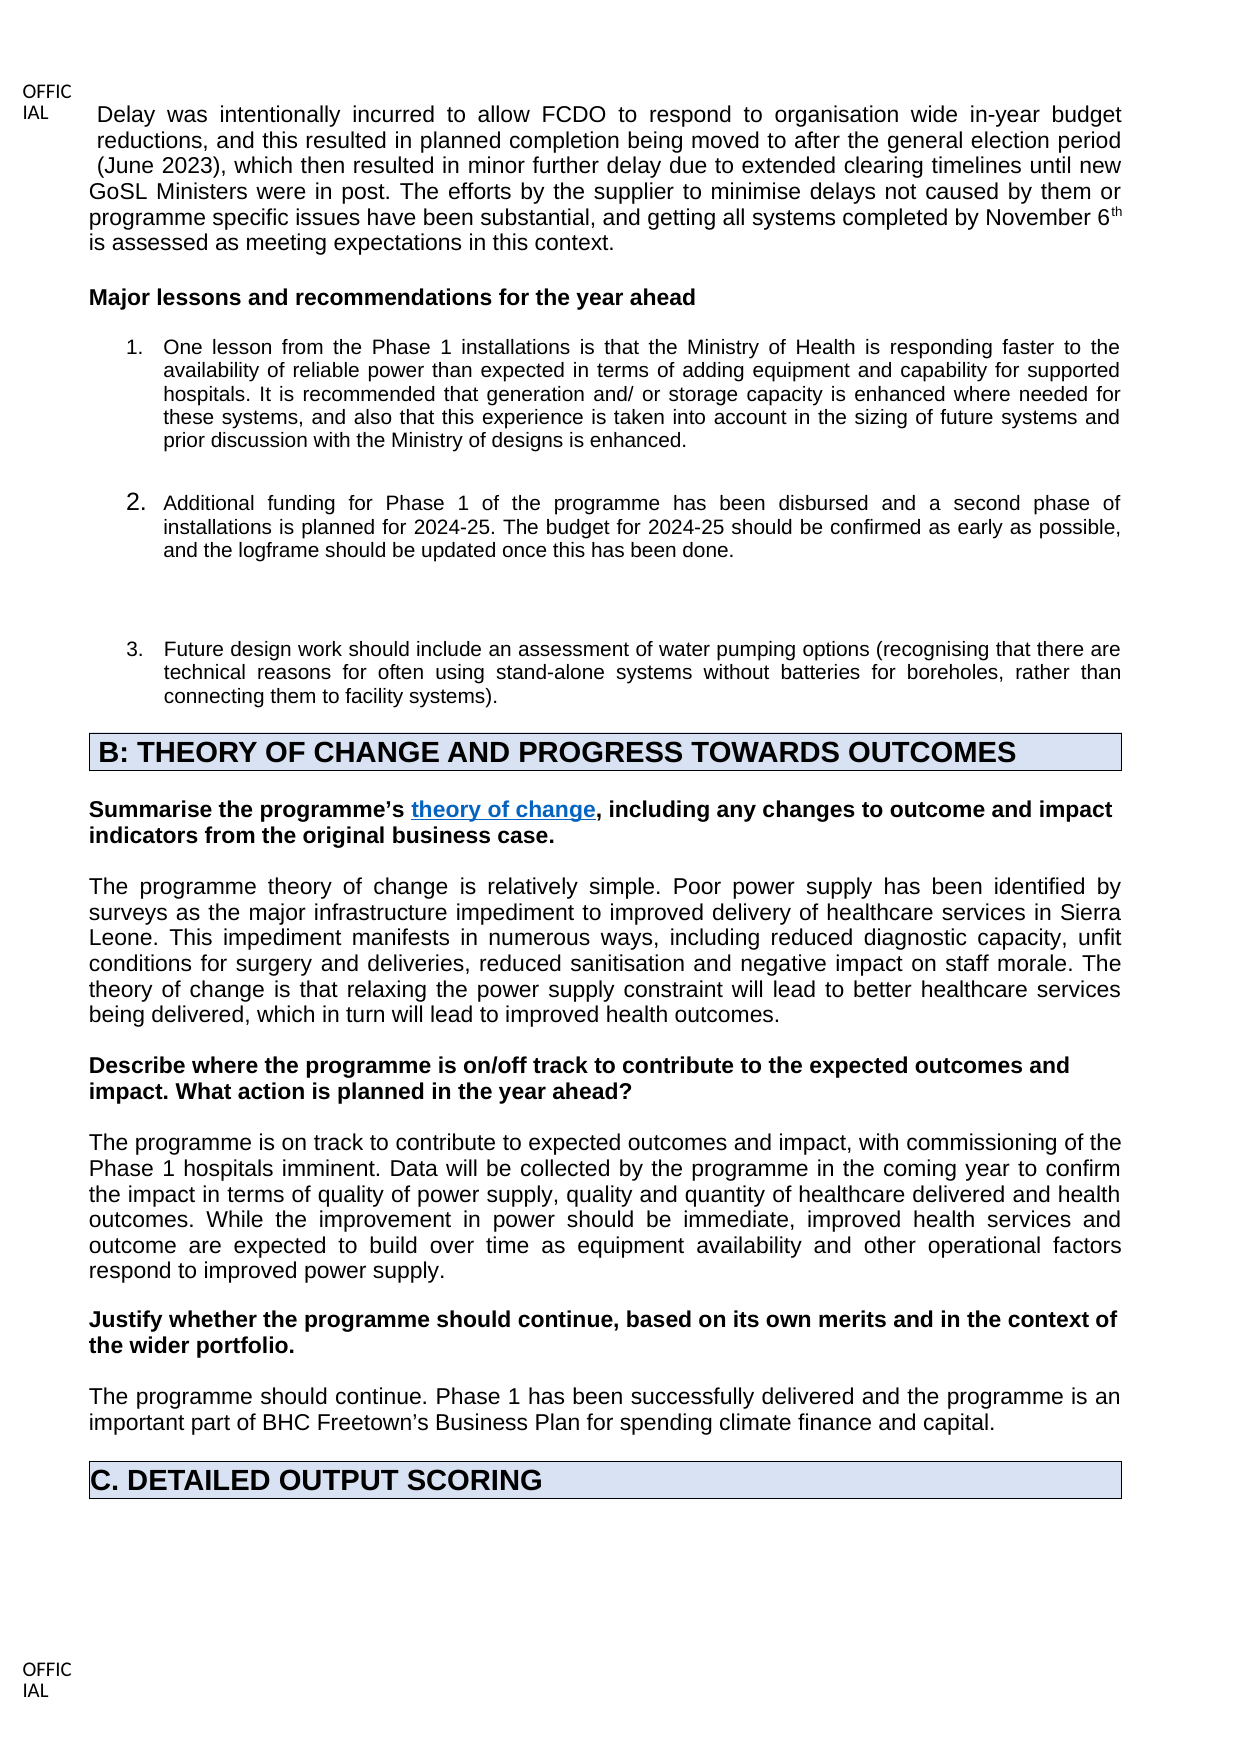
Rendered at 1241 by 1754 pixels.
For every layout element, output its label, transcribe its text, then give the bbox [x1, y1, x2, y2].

text Major lessons and recommendations for the year ahead [89, 284, 1122, 310]
text The programme should continue. Phase 1 has been successfully delivered and the programme is an important part of BHC Freetown’s Business Plan for spending climate finance and capital. [89, 1384, 1122, 1435]
list Additional funding for Phase 1 of the programme has been disbursed and a second phase of installations is planned for 2024-25. The budget for 2024-25 should be confirmed as early as possible, and the logframe should be updated once this has been done. [126, 488, 1122, 562]
text Describe where the programme is on/off track to contribute to the expected outcomes and impact. What action is planned in the year ahead? [89, 1053, 1122, 1104]
text Delay was intentionally incurred to allow FCDO to respond to organisation wide in-year budget reductions, and this resulted in planned completion being moved to after the general election period (June 2023), which then resulted in minor further delay due to extended clearing timelines until new GoSL Ministers were in post. The efforts by the supplier to minimise delays not caused by them or programme specific issues have been substantial, and getting all systems completed by November 6th is assessed as meeting expectations in this context. [89, 102, 1122, 255]
text The programme theory of change is relatively simple. Poor power supply has been identified by surveys as the major infrastructure impediment to improved delivery of healthcare services in Sierra Leone. This impediment manifests in numerous ways, including reduced diagnostic capacity, unfit conditions for surgery and deliveries, reduced sanitisation and negative impact on staff morale. The theory of change is that relaxing the power supply constraint will lead to better healthcare services being delivered, which in turn will lead to improved health outcomes. [89, 874, 1122, 1027]
text Summarise the programme’s theory of change, including any changes to outcome and impact indicators from the original business case. [89, 797, 1122, 848]
text Justify whether the programme should continue, based on its own merits and in the context of the wider portfolio. [89, 1307, 1122, 1358]
list One lesson from the Phase 1 installations is that the Ministry of Health is responding faster to the availability of reliable power than expected in terms of adding equipment and capability for supported hospitals. It is recommended that generation and/ or storage capacity is enhanced where needed for these systems, and also that this experience is taken into account in the sizing of future systems and prior discussion with the Ministry of designs is enhanced. [126, 336, 1122, 452]
text The programme is on track to contribute to expected outcomes and impact, with commissioning of the Phase 1 hospitals imminent. Data will be collected by the programme in the coming year to confirm the impact in terms of quality of power supply, quality and quantity of healthcare delivered and health outcomes. While the improvement in power should be immediate, improved health services and outcome are expected to build over time as equipment availability and other operational factors respond to improved power supply. [89, 1130, 1122, 1284]
subtitle B: THEORY OF CHANGE AND PROGRESS TOWARDS OUTCOMES [90, 734, 1121, 770]
list Future design work should include an assessment of water pumping options (recognising that there are technical reasons for often using stand-alone systems without batteries for boreholes, rather than connecting them to facility systems). [126, 638, 1122, 707]
subtitle C. DETAILED OUTPUT SCORING [90, 1462, 1121, 1498]
